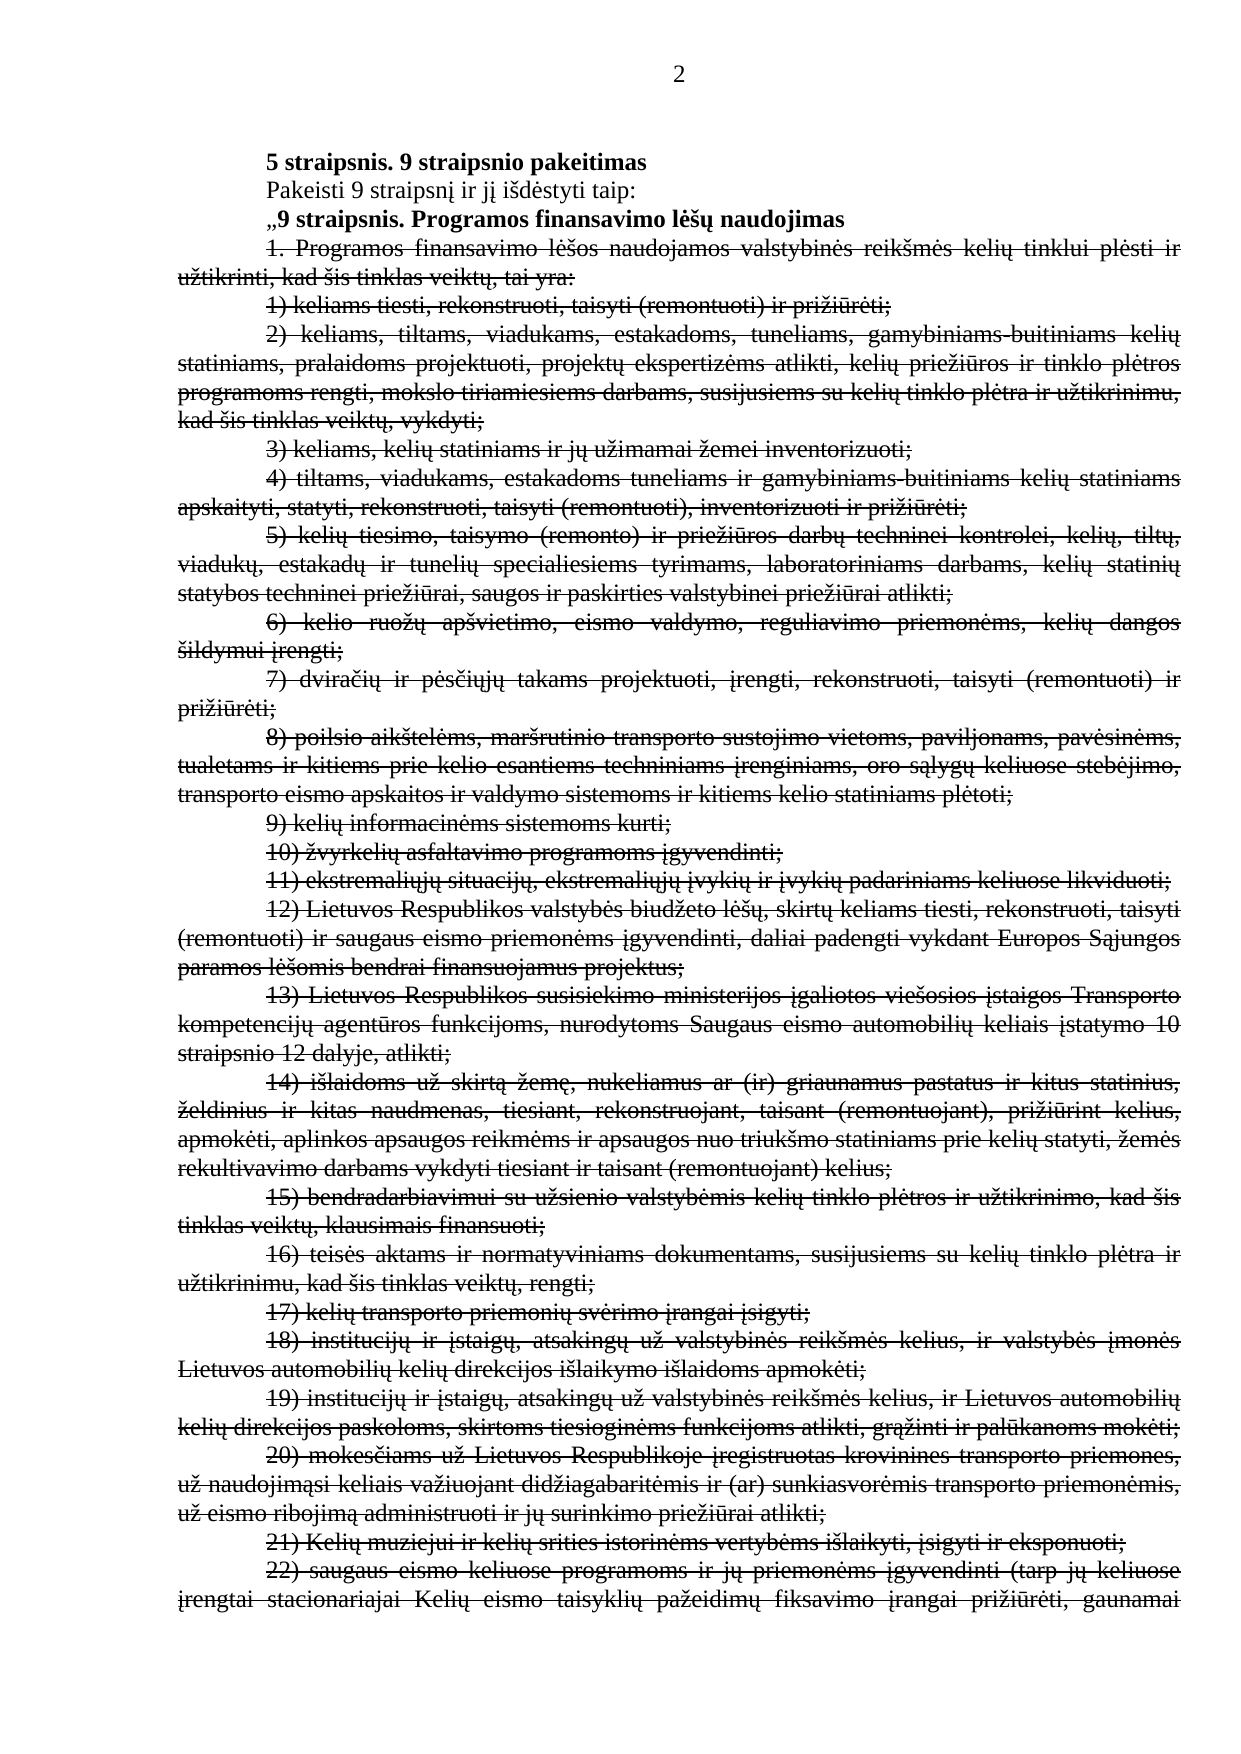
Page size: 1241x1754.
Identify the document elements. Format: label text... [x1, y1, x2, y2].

text 6) kelio ruožų apšvietimo, eismo valdymo, reguliavimo priemonėms, kelių dangos šildymui įrengti; [177, 607, 1181, 664]
text 8) poilsio aikštelėms, maršrutinio transporto sustojimo vietoms, paviljonams, pavėsinėms, tualetams ir kitiems prie kelio esantiems techniniams įrenginiams, oro sąlygų keliuose stebėjimo, transporto eismo apskaitos ir valdymo sistemoms ir kitiems kelio statiniams plėtoti; [177, 722, 1181, 766]
text 13) Lietuvos Respublikos susisiekimo ministerijos įgaliotos viešosios įstaigos Transporto kompetencijų agentūros funkcijoms, nurodytoms Saugaus eismo automobilių keliais įstatymo 10 straipsnio 12 dalyje, atlikti; [177, 981, 1181, 1025]
text 4) tiltams, viadukams, estakadoms tuneliams ir gamybiniams-buitiniams kelių statiniams apskaityti, statyti, rekonstruoti, taisyti (remontuoti), inventorizuoti ir prižiūrėti; [177, 463, 1181, 521]
text 9) kelių informacinėms sistemoms kurti; [177, 808, 1181, 837]
text 12) Lietuvos Respublikos valstybės biudžeto lėšų, skirtų keliams tiesti, rekonstruoti, taisyti (remontuoti) ir saugaus eismo priemonėms įgyvendinti, daliai padengti vykdant Europos Sąjungos paramos lėšomis bendrai finansuojamus projektus; [177, 894, 1181, 939]
text 8) poilsio aikštelėms, maršrutinio transporto sustojimo vietoms, paviljonams, pavėsinėms, tualetams ir kitiems prie kelio esantiems techniniams įrenginiams, oro sąlygų keliuose stebėjimo, transporto eismo apskaitos ir valdymo sistemoms ir kitiems kelio statiniams plėtoti; [177, 767, 1181, 808]
text Pakeisti 9 straipsnį ir jį išdėstyti taip: [266, 176, 1181, 204]
text 10) žvyrkelių asfaltavimo programoms įgyvendinti; [177, 837, 1181, 866]
text 19) institucijų ir įstaigų, atsakingų už valstybinės reikšmės kelius, ir Lietuvos automobilių kelių direkcijos paskoloms, skirtoms tiesioginėms funkcijoms atlikti, grąžinti ir palūkanoms mokėti; [177, 1383, 1181, 1441]
text 17) kelių transporto priemonių svėrimo įrangai įsigyti; [177, 1297, 1181, 1326]
text 14) išlaidoms už skirtą žemę, nukeliamus ar (ir) griaunamus pastatus ir kitus statinius, želdinius ir kitas naudmenas, tiesiant, rekonstruojant, taisant (remontuojant), prižiūrint kelius, apmokėti, aplinkos apsaugos reikmėms ir apsaugos nuo triukšmo statiniams prie kelių statyti, žemės rekultivavimo darbams vykdyti tiesiant ir taisant (remontuojant) kelius; [177, 1067, 1181, 1111]
text 22) saugaus eismo keliuose programoms ir jų priemonėms įgyvendinti (tarp jų keliuose įrengtai stacionariajai Kelių eismo taisyklių pažeidimų fiksavimo įrangai prižiūrėti, gaunamai informacijai apdoroti ir kitoms saugaus eismo programoms įgyvendinti, naudojant lėšas iš sumokėtų ar išieškotų baudų už nustatyto greičio viršijimą); [177, 1601, 1181, 1613]
text „9 straipsnis. Programos finansavimo lėšų naudojimas [266, 204, 1181, 233]
text 14) išlaidoms už skirtą žemę, nukeliamus ar (ir) griaunamus pastatus ir kitus statinius, želdinius ir kitas naudmenas, tiesiant, rekonstruojant, taisant (remontuojant), prižiūrint kelius, apmokėti, aplinkos apsaugos reikmėms ir apsaugos nuo triukšmo statiniams prie kelių statyti, žemės rekultivavimo darbams vykdyti tiesiant ir taisant (remontuojant) kelius; [177, 1141, 1181, 1182]
text 3) keliams, kelių statiniams ir jų užimamai žemei inventorizuoti; [177, 434, 1181, 463]
text 5 straipsnis. 9 straipsnio pakeitimas [177, 147, 1181, 176]
text 11) ekstremaliųjų situacijų, ekstremaliųjų įvykių ir įvykių padariniams keliuose likviduoti; [177, 866, 1181, 894]
text 12) Lietuvos Respublikos valstybės biudžeto lėšų, skirtų keliams tiesti, rekonstruoti, taisyti (remontuoti) ir saugaus eismo priemonėms įgyvendinti, daliai padengti vykdant Europos Sąjungos paramos lėšomis bendrai finansuojamus projektus; [177, 940, 1181, 981]
text 15) bendradarbiavimui su užsienio valstybėmis kelių tinklo plėtros ir užtikrinimo, kad šis tinklas veiktų, klausimais finansuoti; [177, 1182, 1181, 1239]
text 20) mokesčiams už Lietuvos Respublikoje įregistruotas krovinines transporto priemones, už naudojimąsi keliais važiuojant didžiagabaritėmis ir (ar) sunkiasvorėmis transporto priemonėmis, už eismo ribojimą administruoti ir jų surinkimo priežiūrai atlikti; [177, 1441, 1181, 1485]
text 5) kelių tiesimo, taisymo (remonto) ir priežiūros darbų techninei kontrolei, kelių, tiltų, viadukų, estakadų ir tunelių specialiesiems tyrimams, laboratoriniams darbams, kelių statinių statybos techninei priežiūrai, saugos ir paskirties valstybinei priežiūrai atlikti; [177, 521, 1181, 565]
text 2) keliams, tiltams, viadukams, estakadoms, tuneliams, gamybiniams-buitiniams kelių statiniams, pralaidoms projektuoti, projektų ekspertizėms atlikti, kelių priežiūros ir tinklo plėtros programoms rengti, mokslo tiriamiesiems darbams, susijusiems su kelių tinklo plėtra ir užtikrinimu, kad šis tinklas veiktų, vykdyti; [177, 393, 1181, 434]
text 13) Lietuvos Respublikos susisiekimo ministerijos įgaliotos viešosios įstaigos Transporto kompetencijų agentūros funkcijoms, nurodytoms Saugaus eismo automobilių keliais įstatymo 10 straipsnio 12 dalyje, atlikti; [177, 1026, 1181, 1067]
text 22) saugaus eismo keliuose programoms ir jų priemonėms įgyvendinti (tarp jų keliuose įrengtai stacionariajai Kelių eismo taisyklių pažeidimų fiksavimo įrangai prižiūrėti, gaunamai informacijai apdoroti ir kitoms saugaus eismo programoms įgyvendinti, naudojant lėšas iš sumokėtų ar išieškotų baudų už nustatyto greičio viršijimą); [177, 1556, 1181, 1600]
text 21) Kelių muziejui ir kelių srities istorinėms vertybėms išlaikyti, įsigyti ir eksponuoti; [177, 1527, 1181, 1556]
text 16) teisės aktams ir normatyviniams dokumentams, susijusiems su kelių tinklo plėtra ir užtikrinimu, kad šis tinklas veiktų, rengti; [177, 1239, 1181, 1297]
text 1) keliams tiesti, rekonstruoti, taisyti (remontuoti) ir prižiūrėti; [177, 291, 1181, 319]
text 18) institucijų ir įstaigų, atsakingų už valstybinės reikšmės kelius, ir valstybės įmonės Lietuvos automobilių kelių direkcijos išlaikymo išlaidoms apmokėti; [177, 1326, 1181, 1383]
text 14) išlaidoms už skirtą žemę, nukeliamus ar (ir) griaunamus pastatus ir kitus statinius, želdinius ir kitas naudmenas, tiesiant, rekonstruojant, taisant (remontuojant), prižiūrint kelius, apmokėti, aplinkos apsaugos reikmėms ir apsaugos nuo triukšmo statiniams prie kelių statyti, žemės rekultivavimo darbams vykdyti tiesiant ir taisant (remontuojant) kelius; [177, 1112, 1181, 1140]
text 20) mokesčiams už Lietuvos Respublikoje įregistruotas krovinines transporto priemones, už naudojimąsi keliais važiuojant didžiagabaritėmis ir (ar) sunkiasvorėmis transporto priemonėmis, už eismo ribojimą administruoti ir jų surinkimo priežiūrai atlikti; [177, 1486, 1181, 1527]
text 2) keliams, tiltams, viadukams, estakadoms, tuneliams, gamybiniams-buitiniams kelių statiniams, pralaidoms projektuoti, projektų ekspertizėms atlikti, kelių priežiūros ir tinklo plėtros programoms rengti, mokslo tiriamiesiems darbams, susijusiems su kelių tinklo plėtra ir užtikrinimu, kad šis tinklas veiktų, vykdyti; [177, 319, 1181, 364]
text 7) dviračių ir pėsčiųjų takams projektuoti, įrengti, rekonstruoti, taisyti (remontuoti) ir prižiūrėti; [177, 664, 1181, 722]
text 5) kelių tiesimo, taisymo (remonto) ir priežiūros darbų techninei kontrolei, kelių, tiltų, viadukų, estakadų ir tunelių specialiesiems tyrimams, laboratoriniams darbams, kelių statinių statybos techninei priežiūrai, saugos ir paskirties valstybinei priežiūrai atlikti; [177, 566, 1181, 607]
text 2) keliams, tiltams, viadukams, estakadoms, tuneliams, gamybiniams-buitiniams kelių statiniams, pralaidoms projektuoti, projektų ekspertizėms atlikti, kelių priežiūros ir tinklo plėtros programoms rengti, mokslo tiriamiesiems darbams, susijusiems su kelių tinklo plėtra ir užtikrinimu, kad šis tinklas veiktų, vykdyti; [177, 365, 1181, 392]
text 1. Programos finansavimo lėšos naudojamos valstybinės reikšmės kelių tinklui plėsti ir užtikrinti, kad šis tinklas veiktų, tai yra: [177, 233, 1181, 291]
